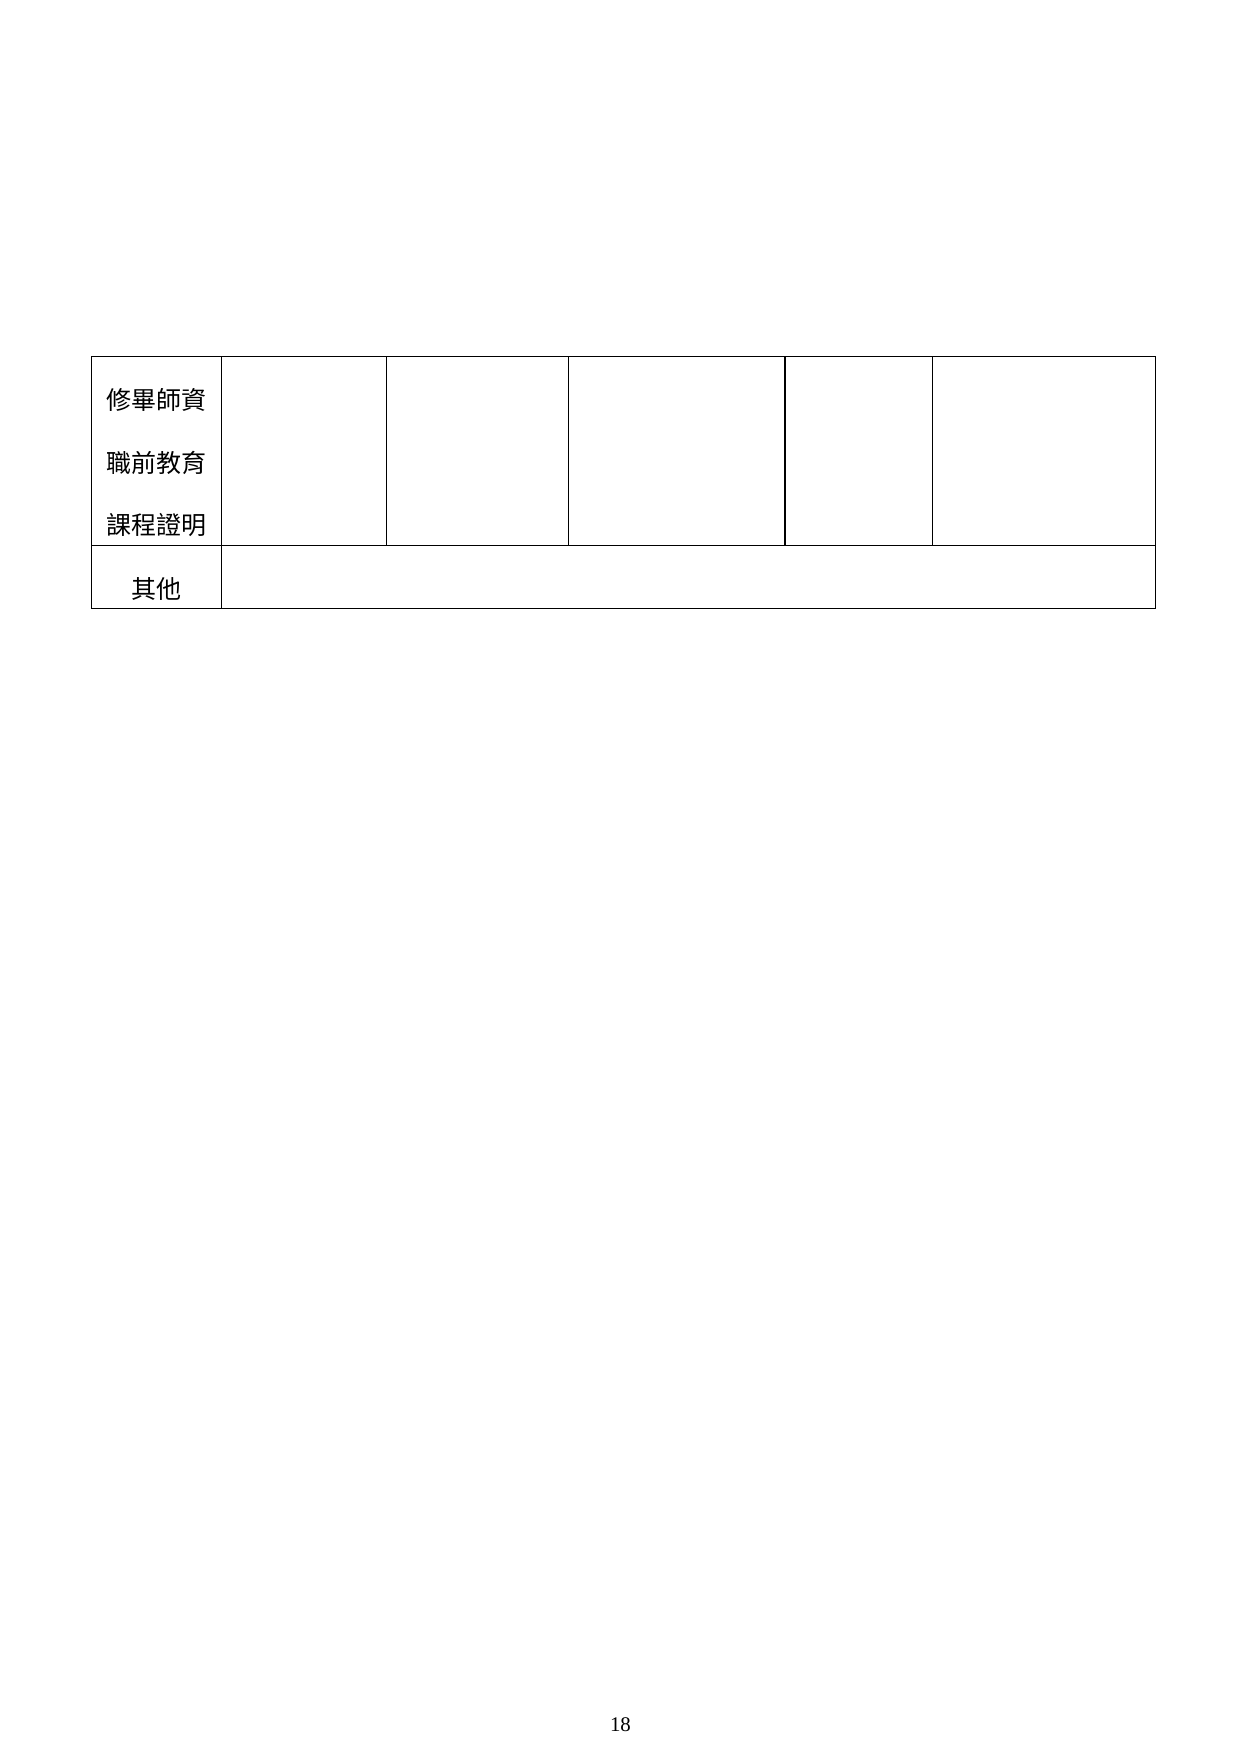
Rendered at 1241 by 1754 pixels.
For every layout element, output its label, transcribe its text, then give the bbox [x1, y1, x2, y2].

table_cell [387, 357, 568, 544]
table_cell [569, 357, 784, 544]
table_cell [222, 546, 1155, 608]
table_cell 修畢師資職前教育課程證明 [92, 357, 221, 544]
table_cell [786, 357, 932, 544]
table_cell [933, 357, 1155, 544]
table_cell 其他 [92, 546, 221, 608]
table_cell [222, 357, 386, 544]
